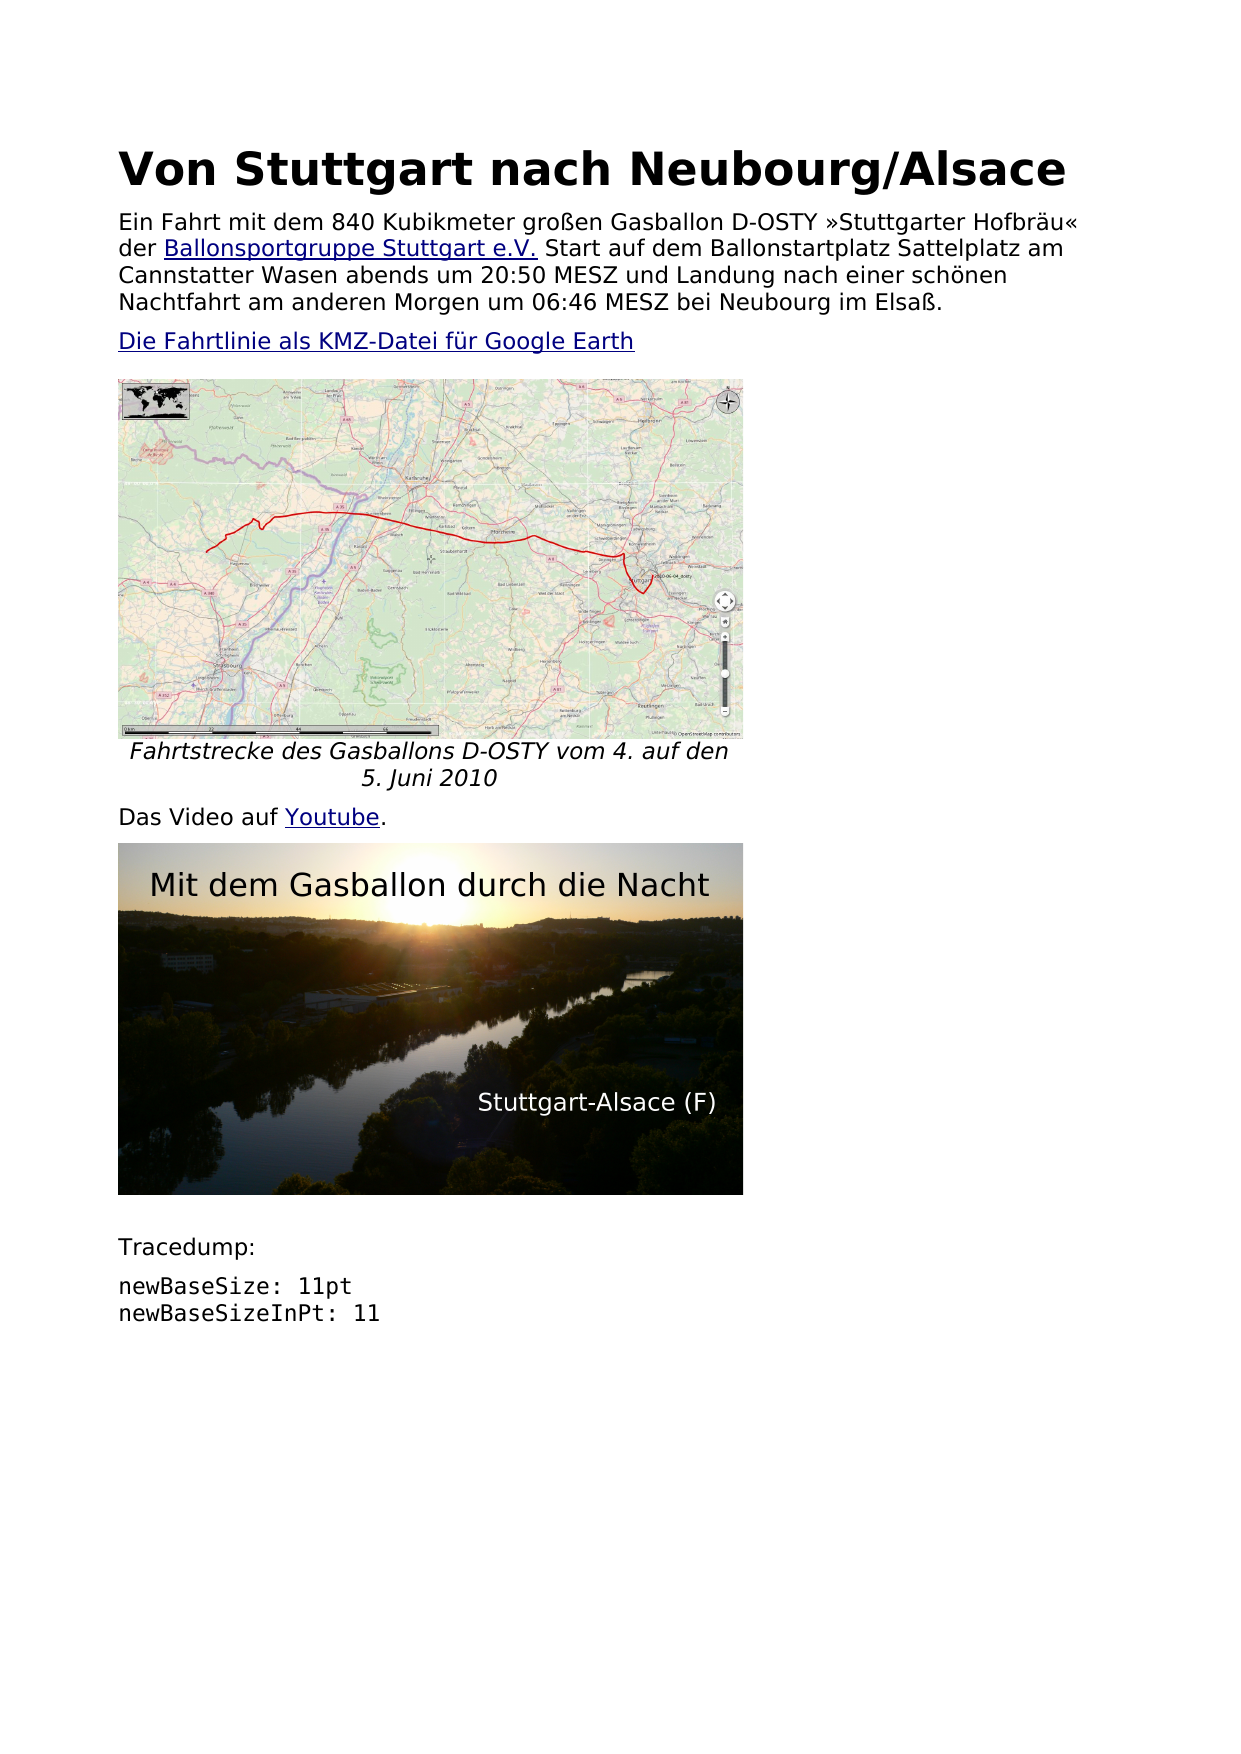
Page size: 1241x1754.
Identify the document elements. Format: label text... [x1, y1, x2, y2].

text Fahrtstrecke des Gasballons D-OSTY vom 4. auf den 5. Juni 2010 [118, 739, 743, 792]
text Ein Fahrt mit dem 840 Kubikmeter großen Gasballon D-OSTY »Stuttgarter Hofbräu« der Ballonsportgruppe Stuttgart e.V. Start auf dem Ballonstartplatz Sattelplatz am Cannstatter Wasen abends um 20:50 MESZ und Landung nach einer schönen Nachtfahrt am anderen Morgen um 06:46 MESZ bei Neubourg im Elsaß. [118, 209, 1122, 316]
text newBaseSize: 11pt newBaseSizeInPt: 11 [118, 1273, 1122, 1327]
subtitle Von Stuttgart nach Neubourg/Alsace [118, 143, 1122, 196]
picture [118, 843, 744, 1195]
text Tracedump: [118, 1207, 1122, 1261]
text Die Fahrtlinie als KMZ-Datei für Google Earth [118, 328, 1122, 355]
picture [118, 379, 744, 739]
text Das Video auf Youtube. [118, 804, 1122, 831]
